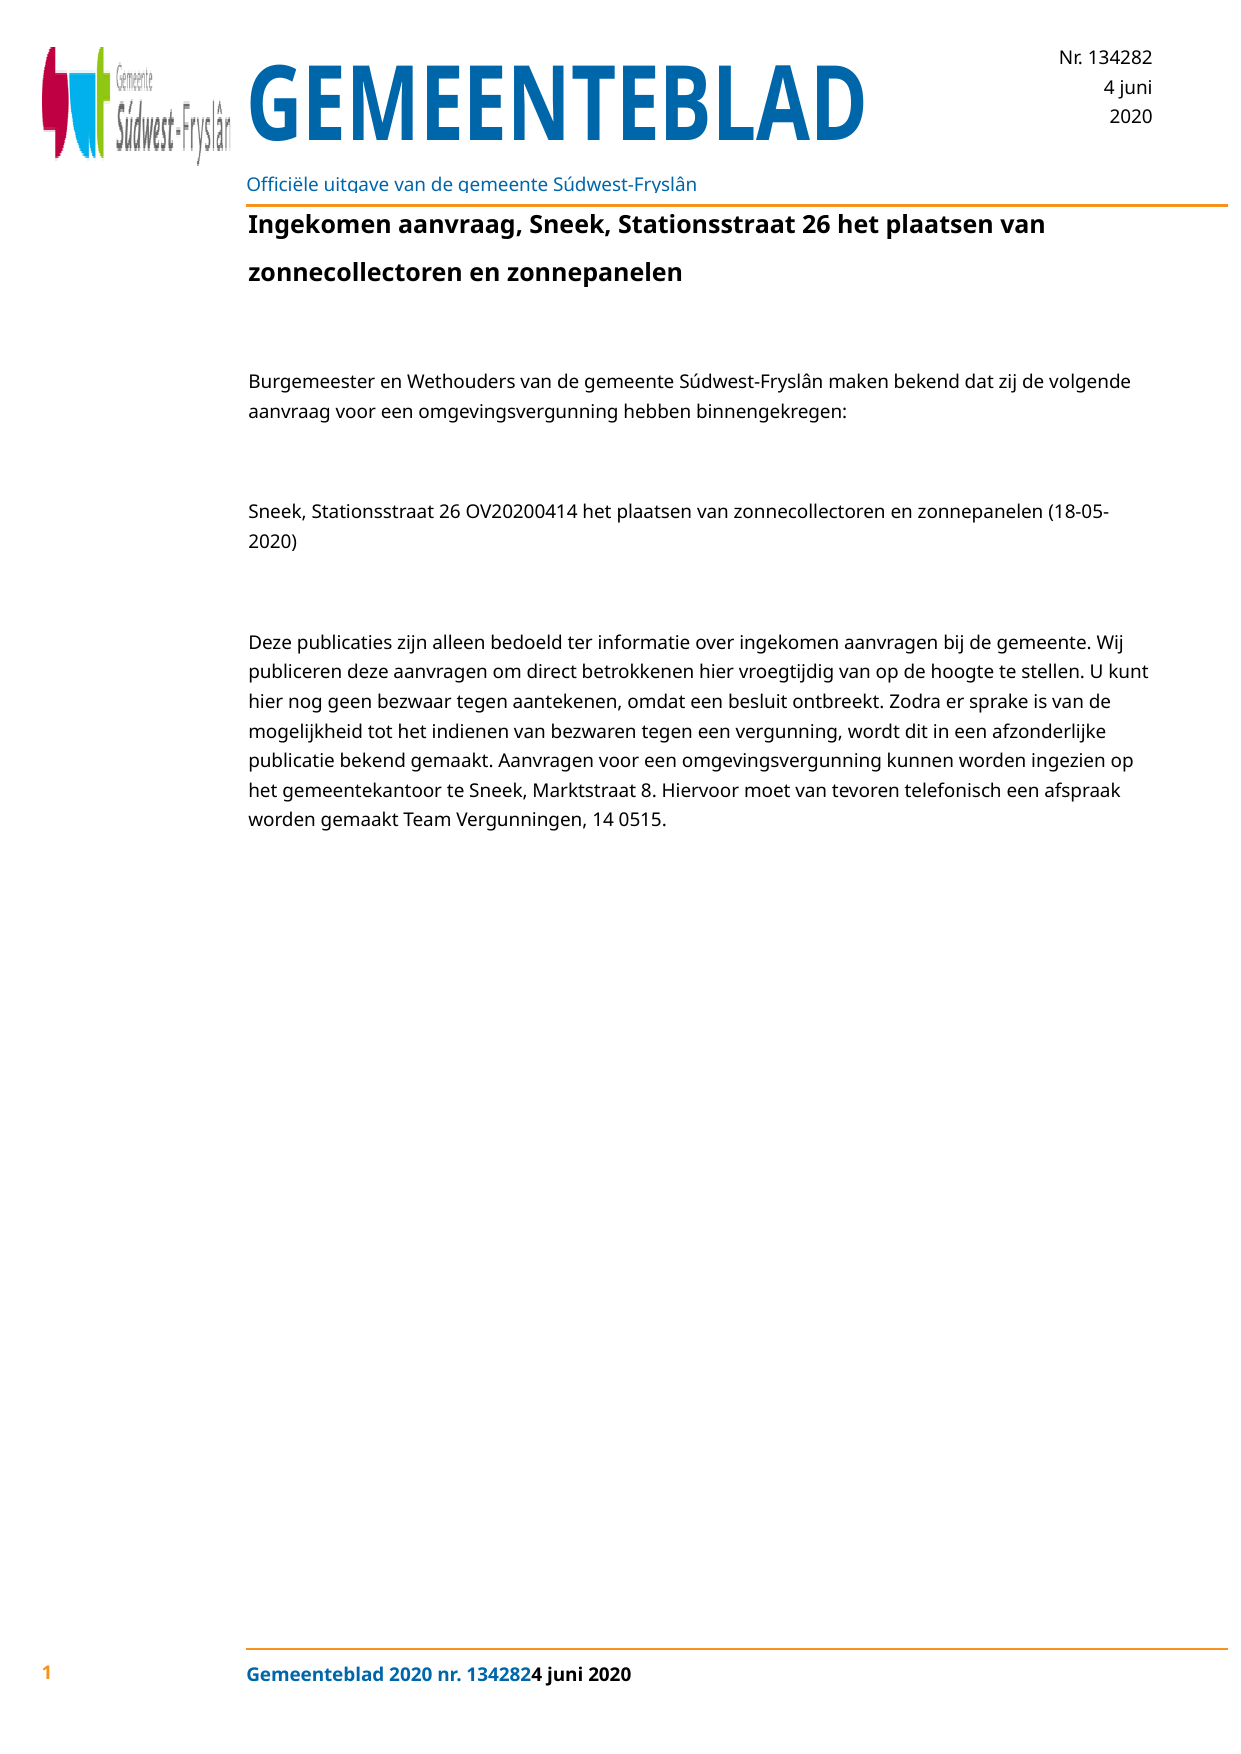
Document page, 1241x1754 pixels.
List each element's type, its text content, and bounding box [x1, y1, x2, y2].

text Sneek, Stationsstraat 26 OV20200414 het plaatsen van zonnecollectoren en zonnepanelen (18-05-2020) [248, 499, 1152, 554]
text Deze publicaties zijn alleen bedoeld ter informatie over ingekomen aanvragen bij de gemeente. Wij publiceren deze aanvragen om direct betrokkenen hier vroegtijdig van op de hoogte te stellen. U kunt hier nog geen bezwaar tegen aantekenen, omdat een besluit ontbreekt. Zodra er sprake is van de mogelijkheid tot het indienen van bezwaren tegen een vergunning, wordt dit in een afzonderlijke publicatie bekend gemaakt. Aanvragen voor een omgevingsvergunning kunnen worden ingezien op het gemeentekantoor te Sneek, Marktstraat 8. Hiervoor moet van tevoren telefonisch een afspraak worden gemaakt Team Vergunningen, 14 0515. [248, 629, 1152, 832]
text Ingekomen aanvraag, Sneek, Stationsstraat 26 het plaatsen van zonnecollectoren en zonnepanelen [248, 207, 1152, 288]
text Burgemeester en Wethouders van de gemeente Súdwest-Fryslân maken bekend dat zij de volgende aanvraag voor een omgevingsvergunning hebben binnengekregen: [248, 368, 1152, 424]
picture [41, 47, 231, 172]
